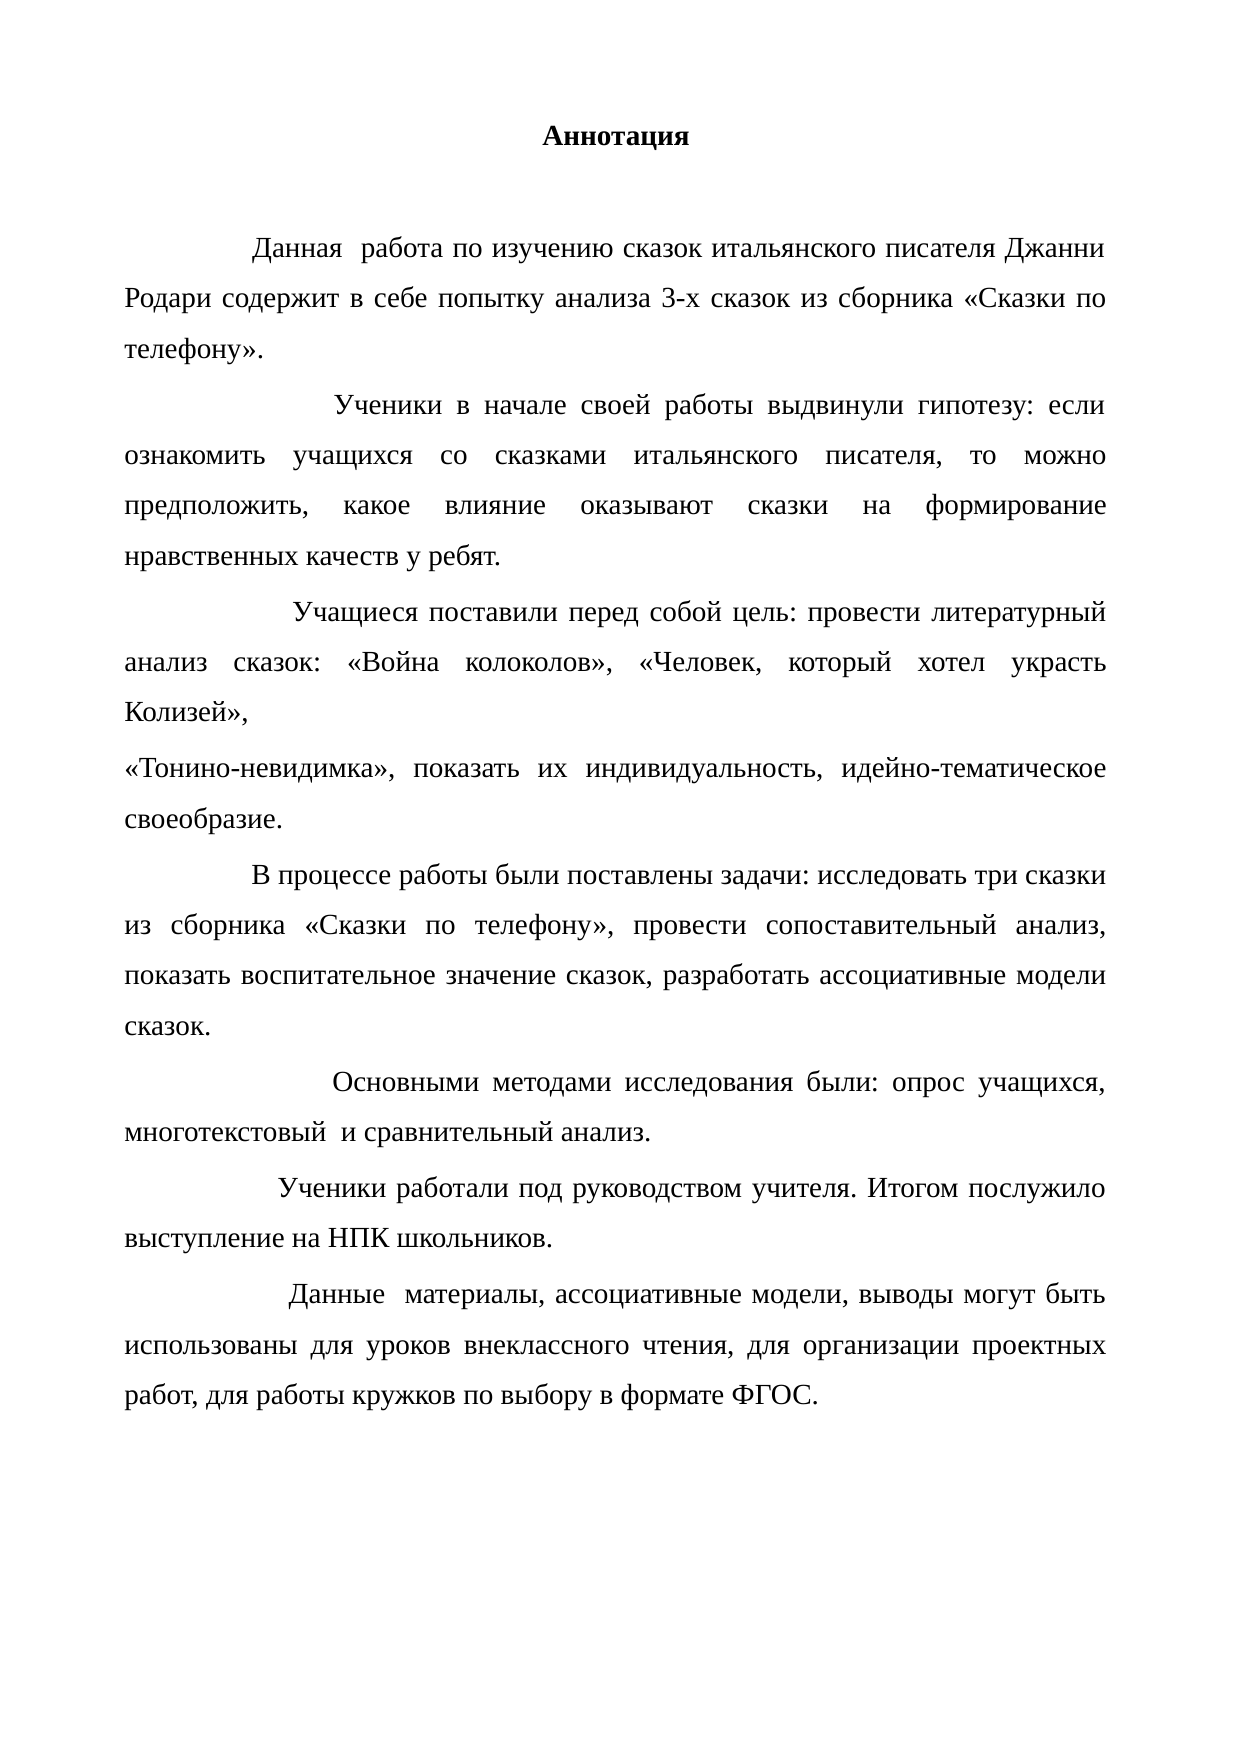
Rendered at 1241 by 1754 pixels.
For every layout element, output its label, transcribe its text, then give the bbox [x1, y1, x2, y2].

text Основными методами исследования были: опрос учащихся, многотекстовый и сравнительный анализ. [124, 1064, 1107, 1148]
text Ученики в начале своей работы выдвинули гипотезу: если ознакомить учащихся со сказками итальянского писателя, то можно предположить, какое влияние оказывают сказки на формирование нравственных качеств у ребят. [124, 387, 1107, 571]
text Данная работа по изучению сказок итальянского писателя Джанни Родари содержит в себе попытку анализа 3-х сказок из сборника «Сказки по телефону». [124, 230, 1107, 364]
text Данные материалы, ассоциативные модели, выводы могут быть использованы для уроков внеклассного чтения, для организации проектных работ, для работы кружков по выбору в формате ФГОС. [124, 1277, 1107, 1411]
text Аннотация [124, 118, 1107, 152]
text Ученики работали под руководством учителя. Итогом послужило выступление на НПК школьников. [124, 1170, 1107, 1254]
text «Тонино-невидимка», показать их индивидуальность, идейно-тематическое своеобразие. [124, 751, 1107, 834]
text В процессе работы были поставлены задачи: исследовать три сказки из сборника «Сказки по телефону», провести сопоставительный анализ, показать воспитательное значение сказок, разработать ассоциативные модели сказок. [124, 857, 1107, 1041]
text Учащиеся поставили перед собой цель: провести литературный анализ сказок: «Война колоколов», «Человек, который хотел украсть Колизей», [124, 594, 1107, 728]
